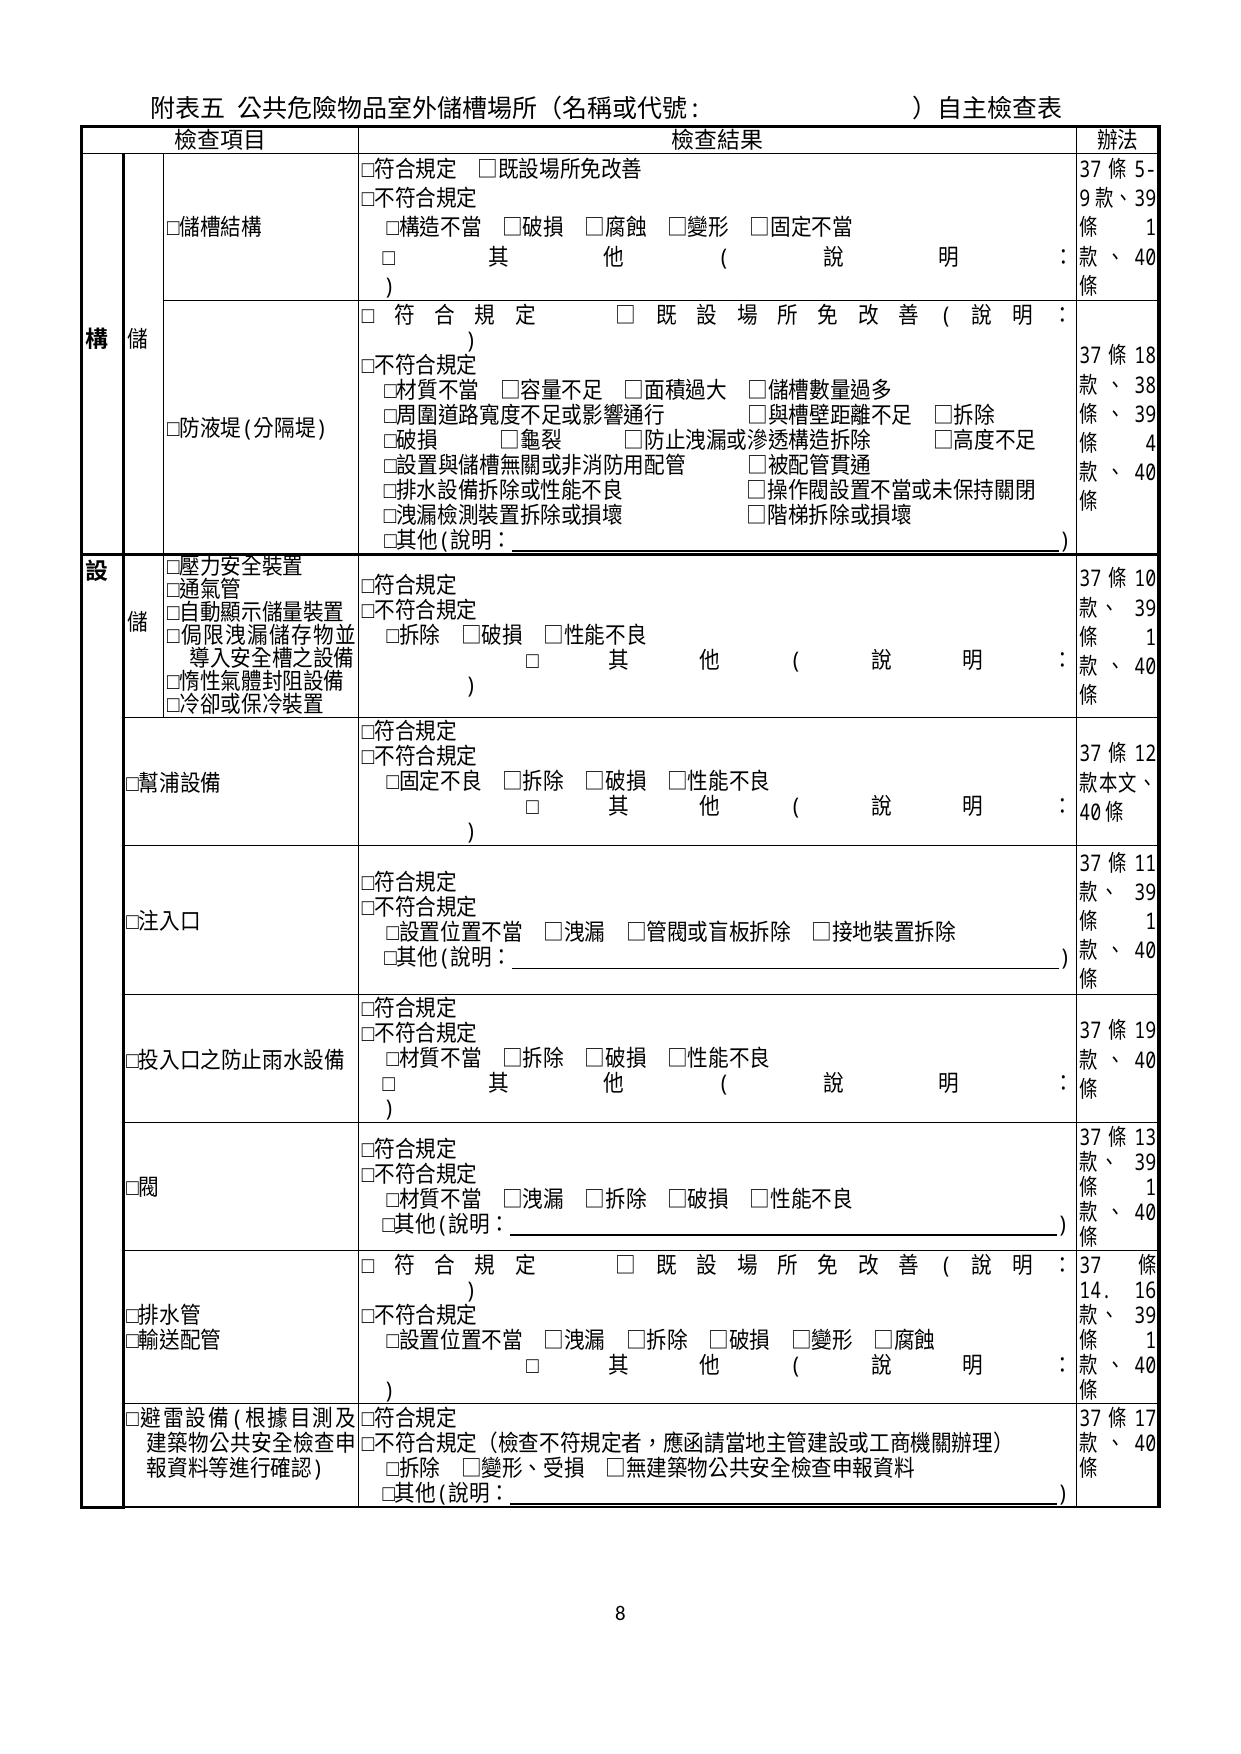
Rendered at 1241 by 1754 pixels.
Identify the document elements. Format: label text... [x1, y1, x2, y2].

table_cell □儲槽結構 [164, 154, 358, 300]
table_cell □避雷設備(根據目測及建築物公共安全檢查申報資料等進行確認) [125, 1404, 358, 1506]
table_header 辦法 [1077, 128, 1157, 153]
table_cell 37條10款、 39條1款、40條 [1077, 556, 1157, 717]
table_cell 構造 [83, 154, 122, 553]
table_cell □閥 [125, 1123, 358, 1250]
table_cell □符合規定 □既設場所免改善(說明： ) □不符合規定 □設置位置不當 □洩漏 □拆除 □破損 □變形 □腐蝕 □其他(說明： ) [359, 1251, 1076, 1403]
table_cell 37條17款、40條 [1077, 1404, 1157, 1506]
table_cell □壓力安全裝置 □通氣管 □自動顯示儲量裝置 □侷限洩漏儲存物並導入安全槽之設備 □惰性氣體封阻設備 □冷卻或保冷裝置 [164, 556, 358, 717]
table_cell □符合規定 □不符合規定 □設置位置不當 □洩漏 □管閥或盲板拆除 □接地裝置拆除 □其他(說明： ) [359, 846, 1076, 994]
table_header 檢查項目 [83, 128, 358, 153]
table_cell □符合規定 □不符合規定 □拆除 □破損 □性能不良 □其他(說明： ) [359, 556, 1076, 717]
table_cell 儲槽構造（含幫浦室） [125, 154, 163, 553]
table_cell 37條13款、 39條1款、40條 [1077, 1123, 1157, 1250]
table_header 檢查結果 [359, 128, 1076, 153]
table_cell □符合規定 □不符合規定 □固定不良 □拆除 □破損 □性能不良 □其他(說明： ) [359, 718, 1076, 845]
text 附表五 公共危險物品室外儲槽場所（名稱或代號: ）自主檢查表 [150, 89, 1090, 125]
table_cell 儲槽安全裝置 [125, 556, 163, 717]
table_cell □幫浦設備 [125, 718, 358, 845]
table_cell □投入口之防止雨水設備 [125, 995, 358, 1122]
table_cell □排水管 □輸送配管 [125, 1251, 358, 1403]
table_cell □符合規定 □既設場所免改善(說明： ) □不符合規定 □材質不當 □容量不足 □面積過大 □儲槽數量過多 □周圍道路寬度不足或影響通行 □與槽壁距離不足 □拆除 □破損 □龜裂 □防止洩漏或滲透構造拆除 □高度不足 □設置與儲槽無關或非消防用配管 □被配管貫通 □排水設備拆除或性能不良 □操作閥設置不當或未保持關閉 □洩漏檢測裝置拆除或損壞 □階梯拆除或損壞 □其他(說明： ) [359, 301, 1076, 553]
table_cell □符合規定 □不符合規定 □材質不當 □洩漏 □拆除 □破損 □性能不良 □其他(說明： ) [359, 1123, 1076, 1250]
table_cell □符合規定 □既設場所免改善 □不符合規定 □構造不當 □破損 □腐蝕 □變形 □固定不當 □其他(說明： ) [359, 154, 1076, 300]
table_cell 37條19款、40條 [1077, 995, 1157, 1122]
table_cell 設備 [83, 556, 122, 1506]
table_cell □注入口 [125, 846, 358, 994]
table_cell 37條14. 16款、 39條1款、40條 [1077, 1251, 1157, 1403]
table_cell □符合規定 □不符合規定（檢查不符規定者，應函請當地主管建設或工商機關辦理） □拆除 □變形、受損 □無建築物公共安全檢查申報資料 □其他(說明： ) [359, 1404, 1076, 1506]
table_cell 37條11款、 39條1款、40條 [1077, 846, 1157, 994]
table_cell 37條12款本文、40條 [1077, 718, 1157, 845]
table_cell □符合規定 □不符合規定 □材質不當 □拆除 □破損 □性能不良 □其他(說明： ) [359, 995, 1076, 1122]
table_cell 37條18款、38條、39條4款、40條 [1077, 301, 1157, 553]
table_cell □防液堤(分隔堤) [164, 301, 358, 553]
table_cell 37條5-9款、39條1款、40條 [1077, 154, 1157, 300]
